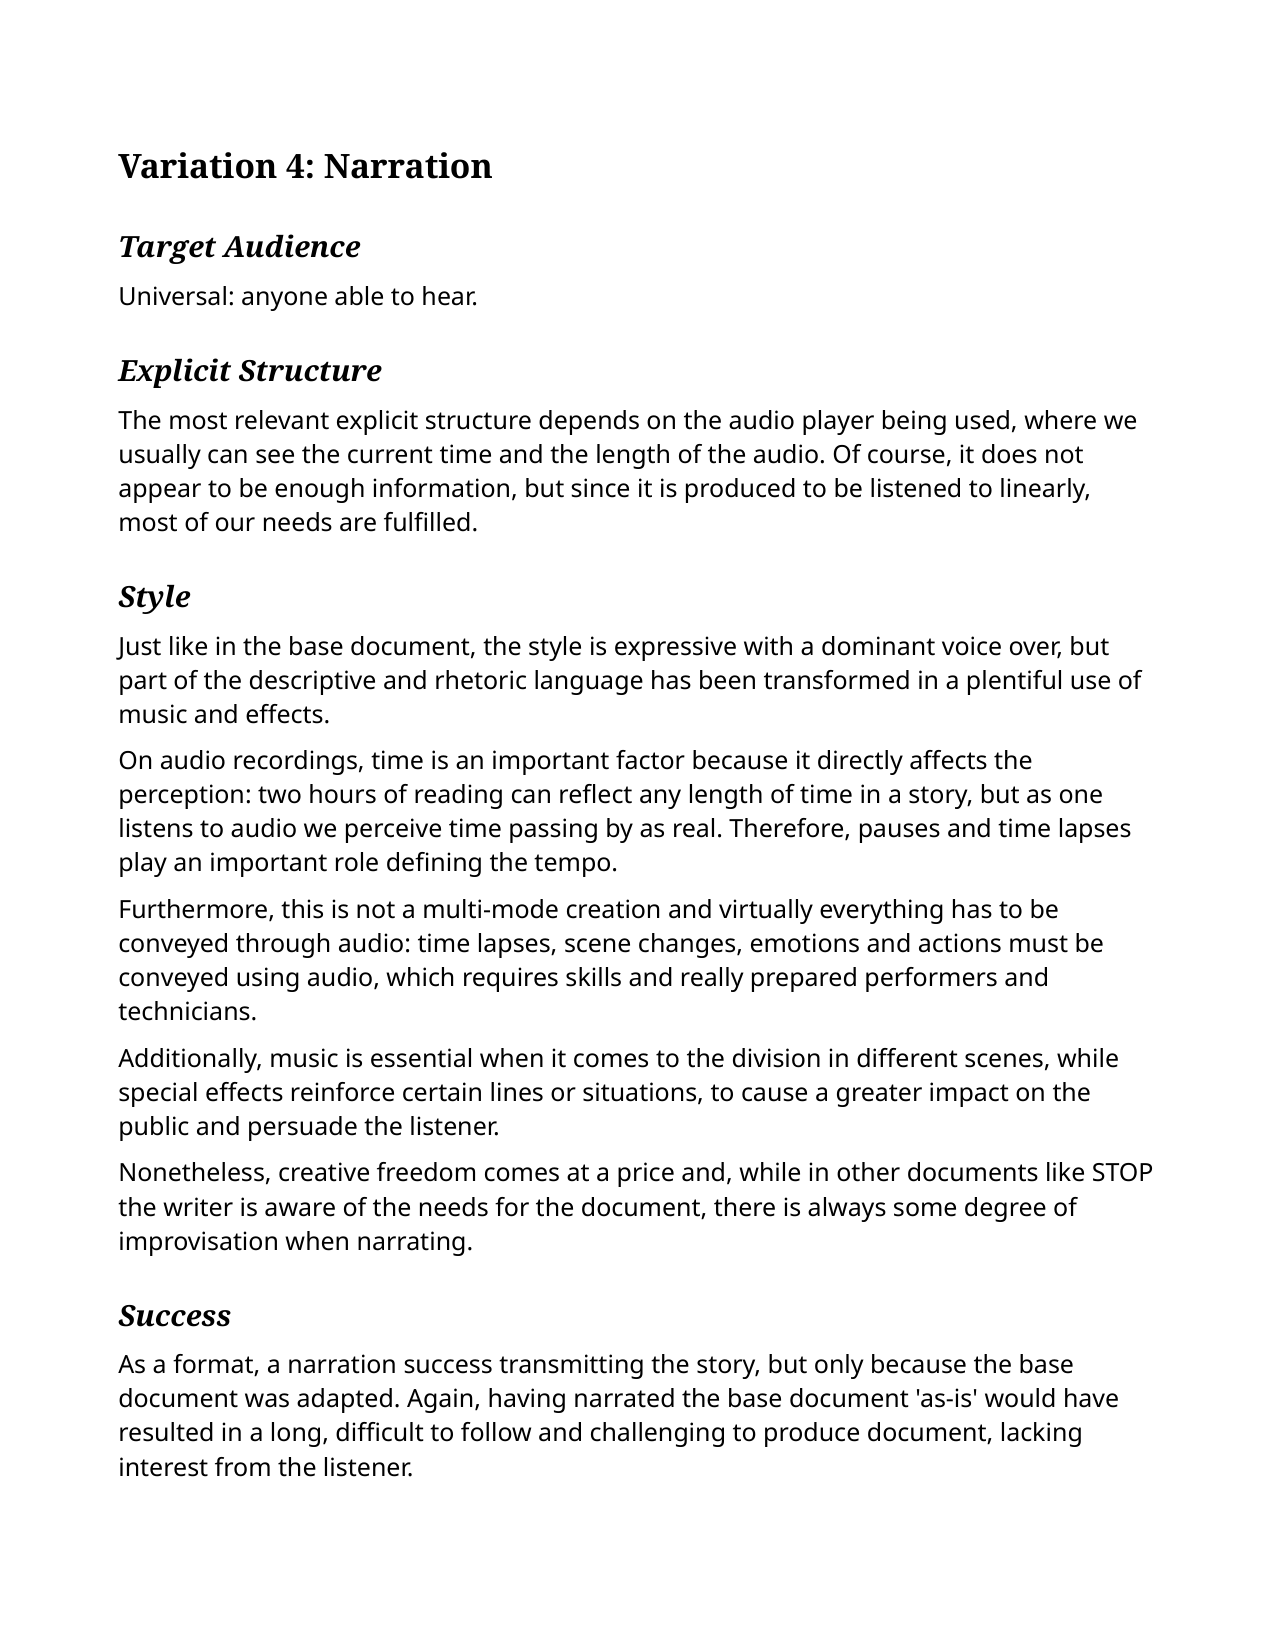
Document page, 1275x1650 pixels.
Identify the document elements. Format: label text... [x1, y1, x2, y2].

subtitle Style [118, 576, 1157, 616]
text On audio recordings, time is an important factor because it directly affects the perception: two hours of reading can reflect any length of time in a story, but as one listens to audio we perceive time passing by as real. Therefore, pauses and time lapses play an important role defining the tempo. [118, 743, 1157, 879]
subtitle Target Audience [118, 226, 1157, 266]
subtitle Variation 4: Narration [118, 143, 1157, 189]
text Universal: anyone able to hear. [118, 278, 1157, 313]
text Furthermore, this is not a multi-mode creation and virtually everything has to be conveyed through audio: time lapses, scene changes, emotions and actions must be conveyed using audio, which requires skills and really prepared performers and technicians. [118, 892, 1157, 1028]
text Just like in the base document, the style is expressive with a dominant voice over, but part of the descriptive and rhetoric language has been transformed in a plentiful use of music and effects. [118, 628, 1157, 730]
subtitle Explicit Structure [118, 350, 1157, 390]
text As a format, a narration success transmitting the story, but only because the base document was adapted. Again, having narrated the base document 'as-is' would have resulted in a long, difficult to follow and challenging to produce document, lacking interest from the listener. [118, 1347, 1157, 1483]
text Nonetheless, creative freedom comes at a price and, while in other documents like STOP the writer is aware of the needs for the document, there is always some degree of improvisation when narrating. [118, 1155, 1157, 1257]
text The most relevant explicit structure depends on the audio player being used, where we usually can see the current time and the length of the audio. Of course, it does not appear to be enough information, but since it is produced to be listened to linearly, most of our needs are fulfilled. [118, 402, 1157, 538]
subtitle Success [118, 1295, 1157, 1334]
text Additionally, music is essential when it comes to the division in different scenes, while special effects reinforce certain lines or situations, to cause a greater impact on the public and persuade the listener. [118, 1040, 1157, 1143]
